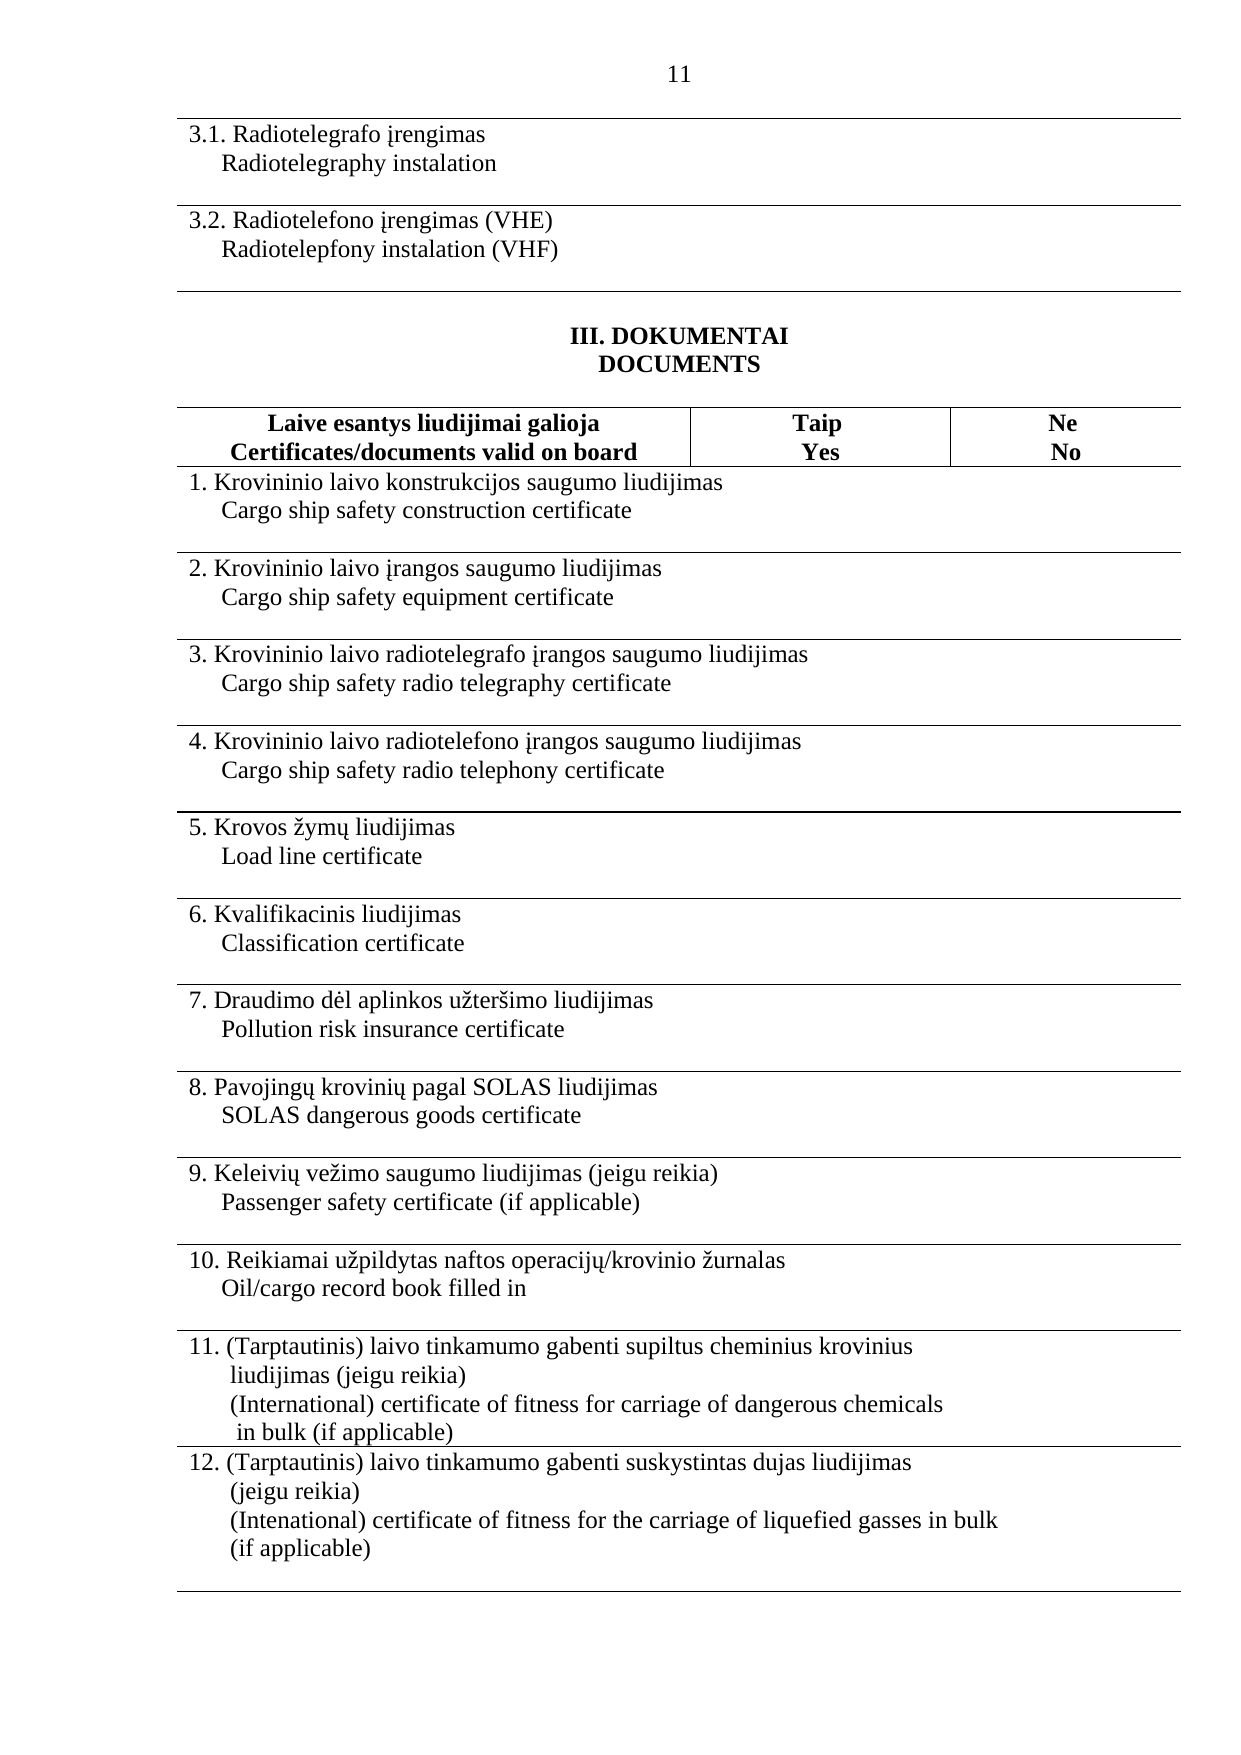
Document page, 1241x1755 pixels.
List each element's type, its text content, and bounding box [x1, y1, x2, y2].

table_header Laive esantys liudijimai galioja Certificates/documents valid on board [177, 408, 690, 466]
table_cell 10. Reikiamai užpildytas naftos operacijų/krovinio žurnalas Oil/cargo record book filled in [177, 1245, 1181, 1330]
table_header Ne No [951, 408, 1181, 466]
table_cell 1. Krovininio laivo konstrukcijos saugumo liudijimas Cargo ship safety construction certificate [177, 467, 1181, 552]
table_header Taip Yes [691, 408, 950, 466]
table_cell 6. Kvalifikacinis liudijimas Classification certificate [177, 899, 1181, 984]
text III. DOKUMENTAI [177, 321, 1181, 349]
table_cell 9. Keleivių vežimo saugumo liudijimas (jeigu reikia) Passenger safety certificate (if applicable) [177, 1158, 1181, 1244]
table_cell 7. Draudimo dėl aplinkos užteršimo liudijimas Pollution risk insurance certificate [177, 985, 1181, 1071]
table_cell 2. Krovininio laivo įrangos saugumo liudijimas Cargo ship safety equipment certificate [177, 553, 1181, 638]
table_cell 12. (Tarptautinis) laivo tinkamumo gabenti suskystintas dujas liudijimas (jeigu reikia) (Intenational) certificate of fitness for the carriage of liquefied gasses in bulk (if applicable) [177, 1447, 1181, 1591]
table_cell 3.1. Radiotelegrafo įrengimas Radiotelegraphy instalation [177, 119, 1181, 204]
table_cell 4. Krovininio laivo radiotelefono įrangos saugumo liudijimas Cargo ship safety radio telephony certificate [177, 726, 1181, 811]
table_cell 3. Krovininio laivo radiotelegrafo įrangos saugumo liudijimas Cargo ship safety radio telegraphy certificate [177, 640, 1181, 725]
text DOCUMENTS [177, 349, 1181, 378]
table_cell 5. Krovos žymų liudijimas Load line certificate [177, 813, 1181, 898]
table_cell 8. Pavojingų krovinių pagal SOLAS liudijimas SOLAS dangerous goods certificate [177, 1072, 1181, 1157]
table_cell 11. (Tarptautinis) laivo tinkamumo gabenti supiltus cheminius krovinius liudijimas (jeigu reikia) (International) certificate of fitness for carriage of dangerous chemicals in bulk (if applicable) [177, 1331, 1181, 1446]
table_cell 3.2. Radiotelefono įrengimas (VHE) Radiotelepfony instalation (VHF) [177, 206, 1181, 291]
